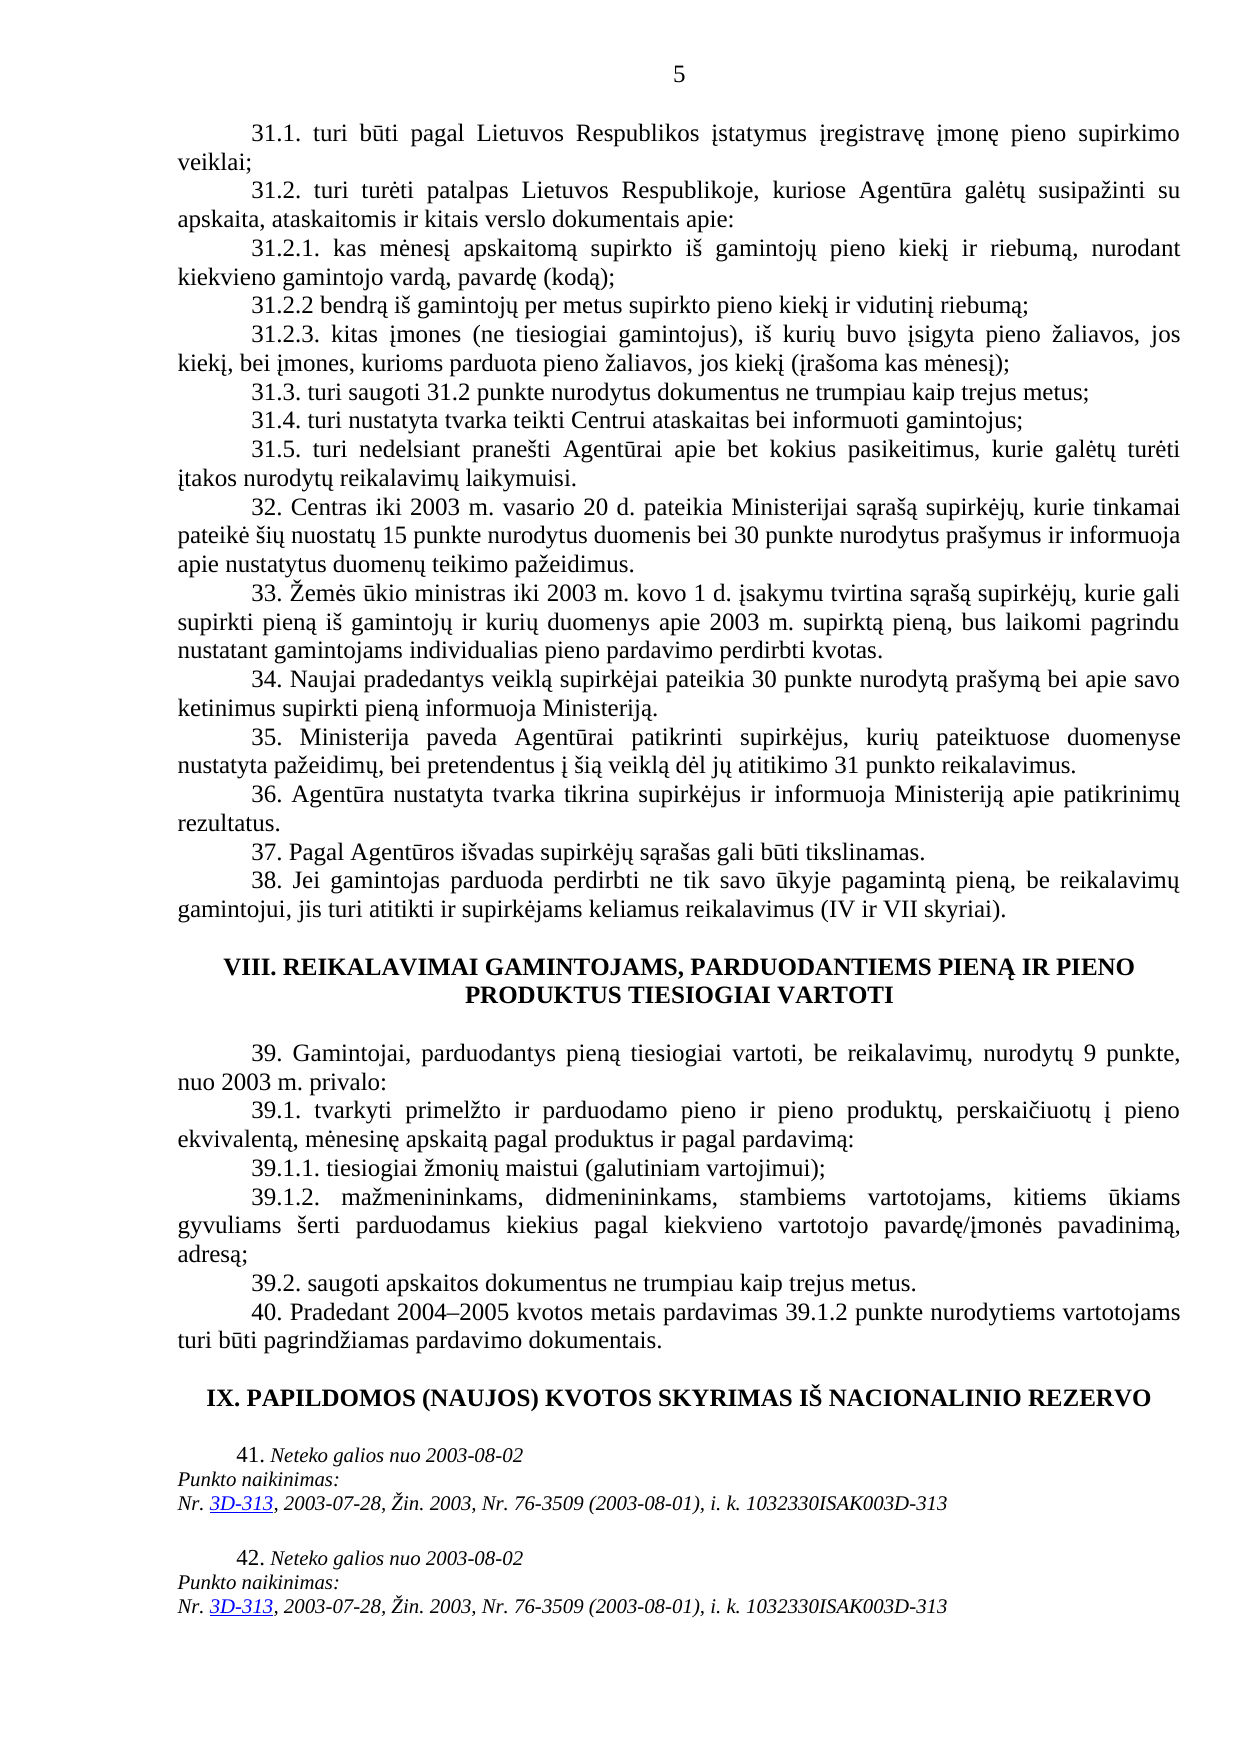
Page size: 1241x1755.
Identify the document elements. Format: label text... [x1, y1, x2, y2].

text 31.5. turi nedelsiant pranešti Agentūrai apie bet kokius pasikeitimus, kurie galėtų turėti įtakos nurodytų reikalavimų laikymuisi. [177, 434, 1181, 492]
text 40. Pradedant 2004–2005 kvotos metais pardavimas 39.1.2 punkte nurodytiems vartotojams turi būti pagrindžiamas pardavimo dokumentais. [177, 1297, 1181, 1354]
text 37. Pagal Agentūros išvadas supirkėjų sąrašas gali būti tikslinamas. [177, 837, 1181, 866]
text 38. Jei gamintojas parduoda perdirbti ne tik savo ūkyje pagamintą pieną, be reikalavimų gamintojui, jis turi atitikti ir supirkėjams keliamus reikalavimus (IV ir VII skyriai). [177, 866, 1181, 923]
text Nr. 3D-313, 2003-07-28, Žin. 2003, Nr. 76-3509 (2003-08-01), i. k. 1032330ISAK003D-313 [177, 1594, 1181, 1618]
text 39.1.2. mažmenininkams, didmenininkams, stambiems vartotojams, kitiems ūkiams gyvuliams šerti parduodamus kiekius pagal kiekvieno vartotojo pavardę/įmonės pavadinimą, adresą; [177, 1182, 1181, 1268]
text Punkto naikinimas: [177, 1570, 1181, 1594]
text 31.2.2 bendrą iš gamintojų per metus supirkto pieno kiekį ir vidutinį riebumą; [177, 291, 1181, 319]
text IX. PAPILDOMOS (NAUJOS) KVOTOS SKYRIMAS IŠ NACIONALINIO REZERVO [177, 1383, 1181, 1412]
text 31.2. turi turėti patalpas Lietuvos Respublikoje, kuriose Agentūra galėtų susipažinti su apskaita, ataskaitomis ir kitais verslo dokumentais apie: [177, 176, 1181, 233]
text 35. Ministerija paveda Agentūrai patikrinti supirkėjus, kurių pateiktuose duomenyse nustatyta pažeidimų, bei pretendentus į šią veiklą dėl jų atitikimo 31 punkto reikalavimus. [177, 722, 1181, 779]
text 31.4. turi nustatyta tvarka teikti Centrui ataskaitas bei informuoti gamintojus; [177, 406, 1181, 434]
text 32. Centras iki 2003 m. vasario 20 d. pateikia Ministerijai sąrašą supirkėjų, kurie tinkamai pateikė šių nuostatų 15 punkte nurodytus duomenis bei 30 punkte nurodytus prašymus ir informuoja apie nustatytus duomenų teikimo pažeidimus. [177, 492, 1181, 578]
text Nr. 3D-313, 2003-07-28, Žin. 2003, Nr. 76-3509 (2003-08-01), i. k. 1032330ISAK003D-313 [177, 1491, 1181, 1515]
text 31.1. turi būti pagal Lietuvos Respublikos įstatymus įregistravę įmonę pieno supirkimo veiklai; [177, 118, 1181, 176]
text 41. Neteko galios nuo 2003-08-02 [177, 1441, 1181, 1467]
text 31.3. turi saugoti 31.2 punkte nurodytus dokumentus ne trumpiau kaip trejus metus; [177, 377, 1181, 406]
text 31.2.1. kas mėnesį apskaitomą supirkto iš gamintojų pieno kiekį ir riebumą, nurodant kiekvieno gamintojo vardą, pavardę (kodą); [177, 233, 1181, 291]
text 39.1.1. tiesiogiai žmonių maistui (galutiniam vartojimui); [177, 1153, 1181, 1182]
text 39. Gamintojai, parduodantys pieną tiesiogiai vartoti, be reikalavimų, nurodytų 9 punkte, nuo 2003 m. privalo: [177, 1038, 1181, 1096]
text 42. Neteko galios nuo 2003-08-02 [177, 1544, 1181, 1570]
text 39.1. tvarkyti primelžto ir parduodamo pieno ir pieno produktų, perskaičiuotų į pieno ekvivalentą, mėnesinę apskaitą pagal produktus ir pagal pardavimą: [177, 1096, 1181, 1153]
text Punkto naikinimas: [177, 1467, 1181, 1491]
text 33. Žemės ūkio ministras iki 2003 m. kovo 1 d. įsakymu tvirtina sąrašą supirkėjų, kurie gali supirkti pieną iš gamintojų ir kurių duomenys apie 2003 m. supirktą pieną, bus laikomi pagrindu nustatant gamintojams individualias pieno pardavimo perdirbti kvotas. [177, 578, 1181, 664]
text 31.2.3. kitas įmones (ne tiesiogiai gamintojus), iš kurių buvo įsigyta pieno žaliavos, jos kiekį, bei įmones, kurioms parduota pieno žaliavos, jos kiekį (įrašoma kas mėnesį); [177, 319, 1181, 377]
text VIII. REIKALAVIMAI GAMINTOJAMS, PARDUODANTIEMS PIENĄ IR PIENO PRODUKTUS TIESIOGIAI VARTOTI [177, 952, 1181, 1009]
text 36. Agentūra nustatyta tvarka tikrina supirkėjus ir informuoja Ministeriją apie patikrinimų rezultatus. [177, 779, 1181, 837]
text 34. Naujai pradedantys veiklą supirkėjai pateikia 30 punkte nurodytą prašymą bei apie savo ketinimus supirkti pieną informuoja Ministeriją. [177, 664, 1181, 722]
text 39.2. saugoti apskaitos dokumentus ne trumpiau kaip trejus metus. [177, 1268, 1181, 1297]
